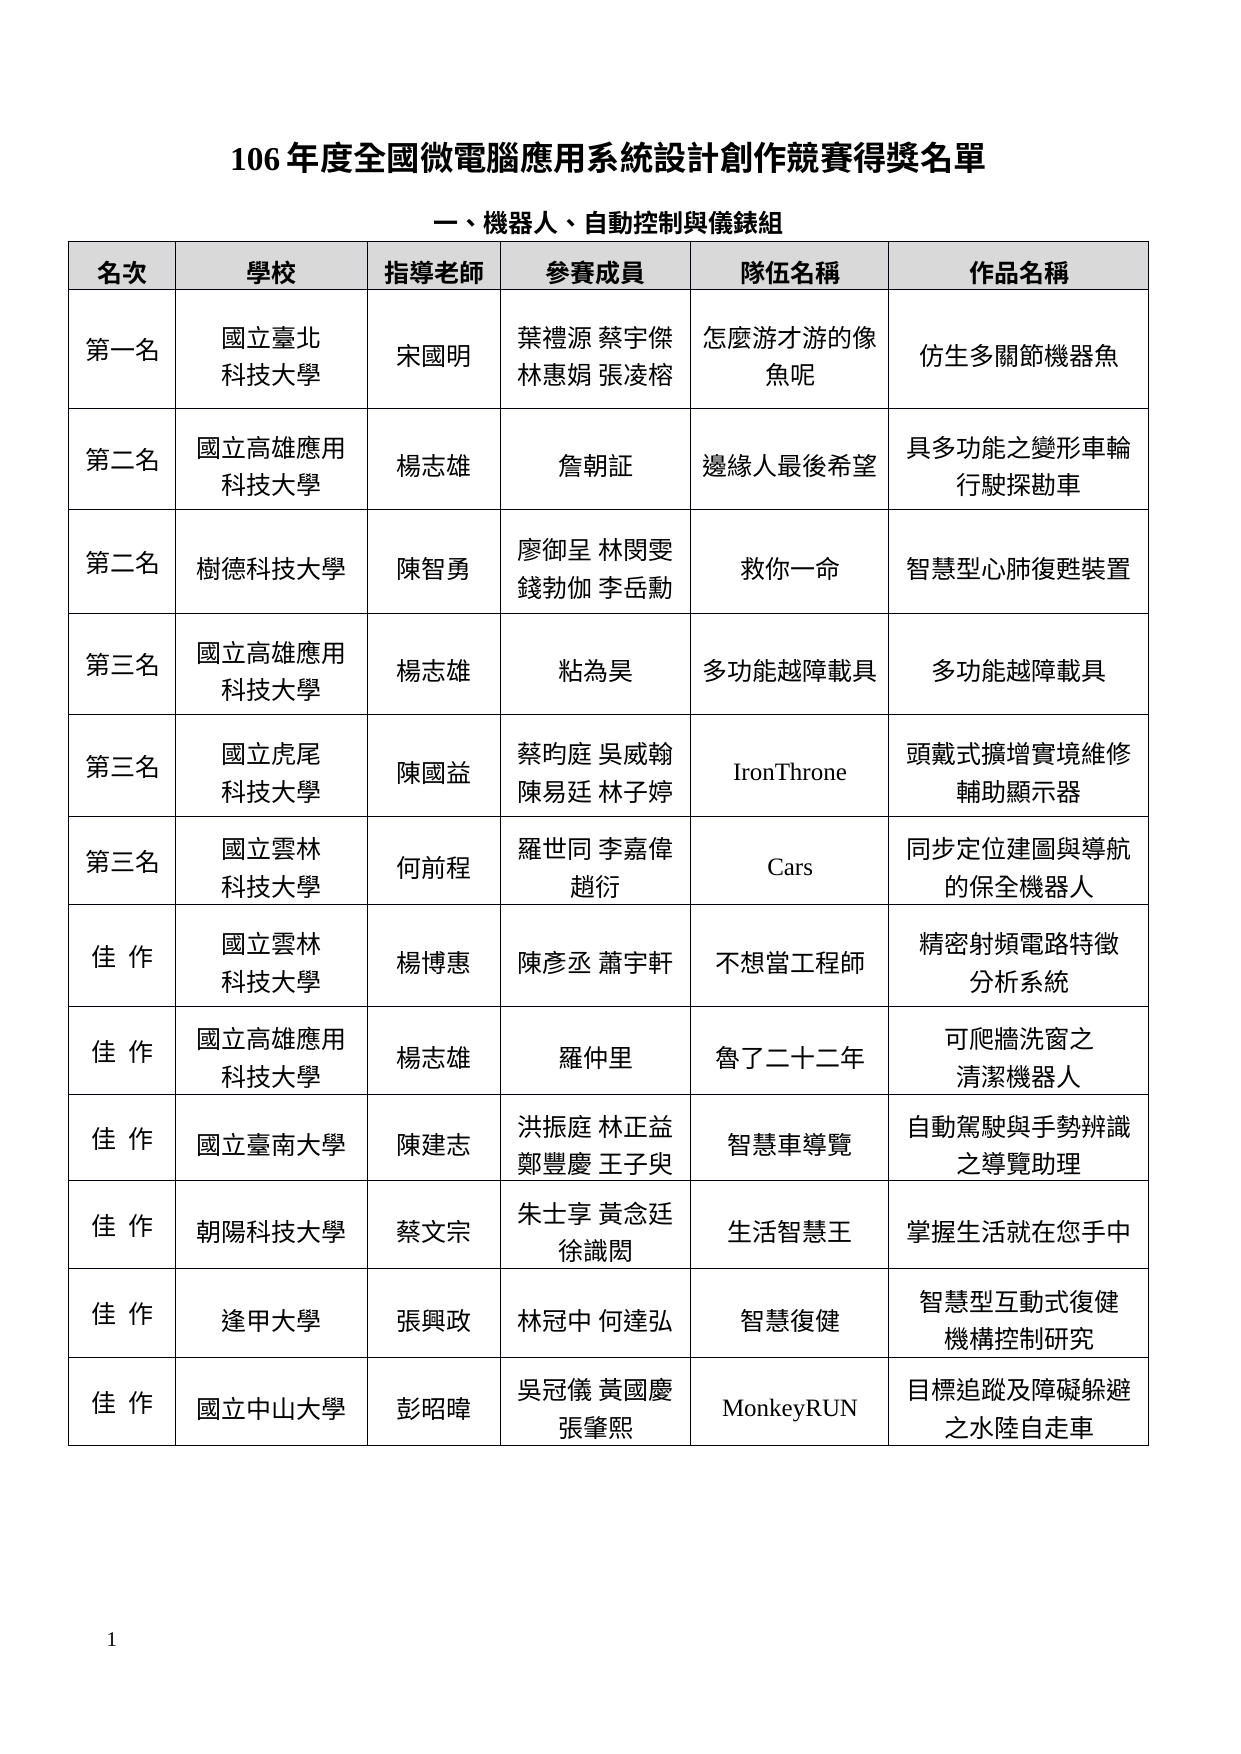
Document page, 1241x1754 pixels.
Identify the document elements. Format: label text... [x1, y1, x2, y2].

table_cell 羅仲里 [501, 1007, 690, 1094]
table_cell 彭昭暐 [368, 1358, 500, 1444]
table_cell 第二名 [69, 409, 175, 509]
table_cell 智慧復健 [691, 1269, 888, 1357]
table_cell 生活智慧王 [691, 1181, 888, 1268]
table_cell 詹朝証 [501, 409, 690, 509]
table_header 學校 [176, 242, 367, 289]
table_cell 樹德科技大學 [176, 510, 367, 612]
table_cell 佳 作 [69, 1007, 175, 1094]
table_cell 掌握生活就在您手中 [889, 1181, 1148, 1268]
table_cell 智慧型心肺復甦裝置 [889, 510, 1148, 612]
table_cell 邊緣人最後希望 [691, 409, 888, 509]
table_cell 陳國益 [368, 715, 500, 816]
table_cell 楊志雄 [368, 409, 500, 509]
table_cell 救你一命 [691, 510, 888, 612]
table_cell 陳彥丞 蕭宇軒 [501, 905, 690, 1006]
table_cell 佳 作 [69, 1095, 175, 1180]
table_cell 國立虎尾 科技大學 [176, 715, 367, 816]
table_cell 目標追蹤及障礙躲避之水陸自走車 [889, 1358, 1148, 1444]
table_cell MonkeyRUN [691, 1358, 888, 1444]
table_cell 國立高雄應用 科技大學 [176, 409, 367, 509]
table_cell 楊志雄 [368, 1007, 500, 1094]
table_cell 洪振庭 林正益 鄭豐慶 王子臾 [501, 1095, 690, 1180]
table_cell 羅世同 李嘉偉 趙衍 [501, 817, 690, 904]
table_cell 佳 作 [69, 1358, 175, 1444]
table_cell 林冠中 何達弘 [501, 1269, 690, 1357]
table_header 作品名稱 [889, 242, 1148, 289]
table_cell 第三名 [69, 715, 175, 816]
table_cell 蔡昀庭 吳威翰 陳易廷 林子婷 [501, 715, 690, 816]
table_cell 葉禮源 蔡宇傑 林惠娟 張凌榕 [501, 290, 690, 407]
table_header 名次 [69, 242, 175, 289]
table_cell 國立雲林 科技大學 [176, 905, 367, 1006]
table_cell 國立雲林 科技大學 [176, 817, 367, 904]
table_cell 第三名 [69, 614, 175, 714]
table_cell 楊博惠 [368, 905, 500, 1006]
table_cell 多功能越障載具 [691, 614, 888, 714]
table_cell 粘為昊 [501, 614, 690, 714]
table_cell 同步定位建圖與導航的保全機器人 [889, 817, 1148, 904]
table_header 指導老師 [368, 242, 500, 289]
table_cell 具多功能之變形車輪 行駛探勘車 [889, 409, 1148, 509]
table_cell 國立高雄應用 科技大學 [176, 1007, 367, 1094]
text 106年度全國微電腦應用系統設計創作競賽得獎名單 [106, 132, 1110, 180]
table_cell 國立臺北 科技大學 [176, 290, 367, 407]
table_cell 可爬牆洗窗之 清潔機器人 [889, 1007, 1148, 1094]
table_cell 陳智勇 [368, 510, 500, 612]
table_cell 蔡文宗 [368, 1181, 500, 1268]
table_cell 頭戴式擴增實境維修 輔助顯示器 [889, 715, 1148, 816]
table_cell 吳冠儀 黃國慶 張肇熙 [501, 1358, 690, 1444]
table_cell 張興政 [368, 1269, 500, 1357]
table_cell 廖御呈 林閔雯 錢勃伽 李岳勳 [501, 510, 690, 612]
table_header 參賽成員 [501, 242, 690, 289]
table_cell 何前程 [368, 817, 500, 904]
table_cell 怎麼游才游的像魚呢 [691, 290, 888, 407]
table_cell 國立高雄應用 科技大學 [176, 614, 367, 714]
table_cell 不想當工程師 [691, 905, 888, 1006]
table_cell 第二名 [69, 510, 175, 612]
table_cell 魯了二十二年 [691, 1007, 888, 1094]
table_cell 第一名 [69, 290, 175, 407]
table_cell 佳 作 [69, 905, 175, 1006]
table_cell 智慧車導覽 [691, 1095, 888, 1180]
table_cell 智慧型互動式復健 機構控制研究 [889, 1269, 1148, 1357]
table_cell 精密射頻電路特徵 分析系統 [889, 905, 1148, 1006]
table_cell 多功能越障載具 [889, 614, 1148, 714]
table_header 隊伍名稱 [691, 242, 888, 289]
table_cell 第三名 [69, 817, 175, 904]
table_cell 佳 作 [69, 1181, 175, 1268]
table_cell IronThrone [691, 715, 888, 816]
table_cell 楊志雄 [368, 614, 500, 714]
table_cell 自動駕駛與手勢辨識之導覽助理 [889, 1095, 1148, 1180]
table_cell 國立中山大學 [176, 1358, 367, 1444]
table_cell 國立臺南大學 [176, 1095, 367, 1180]
table_cell 陳建志 [368, 1095, 500, 1180]
table_cell Cars [691, 817, 888, 904]
table_cell 仿生多關節機器魚 [889, 290, 1148, 407]
table_cell 宋國明 [368, 290, 500, 407]
table_cell 佳 作 [69, 1269, 175, 1357]
table_cell 朱士享 黃念廷 徐識閎 [501, 1181, 690, 1268]
text 一、機器人、自動控制與儀錶組 [106, 199, 1110, 241]
table_cell 朝陽科技大學 [176, 1181, 367, 1268]
table_cell 逢甲大學 [176, 1269, 367, 1357]
